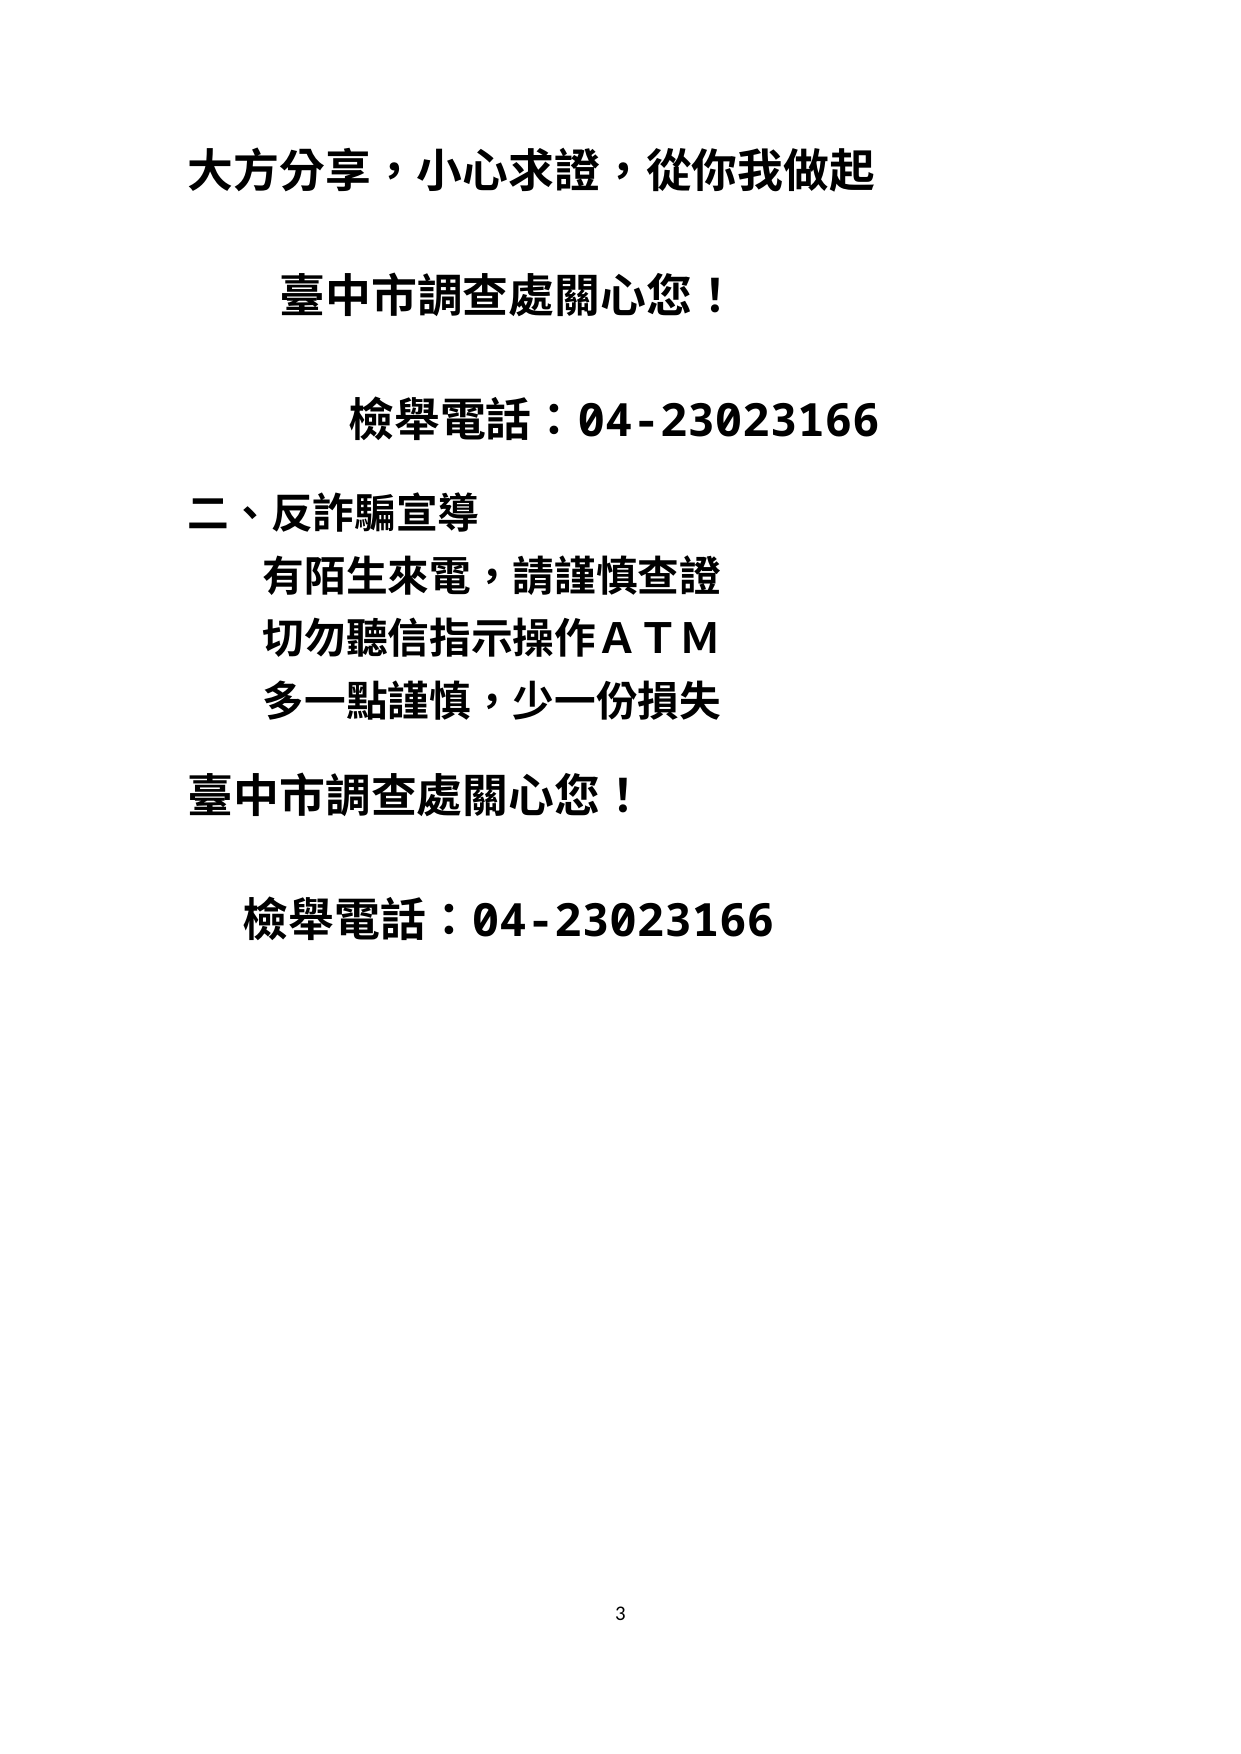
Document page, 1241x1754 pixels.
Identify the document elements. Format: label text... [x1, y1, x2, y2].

text 臺中市調查處關心您！ [187, 719, 1053, 844]
text 多一點謹慎，少一份損失 [262, 657, 1053, 719]
text 檢舉電話：04-23023166 [187, 844, 1053, 969]
text 有陌生來電，請謹慎查證 [262, 532, 1053, 594]
text 大方分享，小心求證，從你我做起 [187, 94, 1053, 219]
text 切勿聽信指示操作ＡＴＭ [262, 594, 1053, 657]
text 二、反詐騙宣導 [187, 469, 1053, 532]
text 臺中市調查處關心您！ [187, 219, 1053, 344]
text 檢舉電話：04-23023166 [187, 344, 1053, 469]
